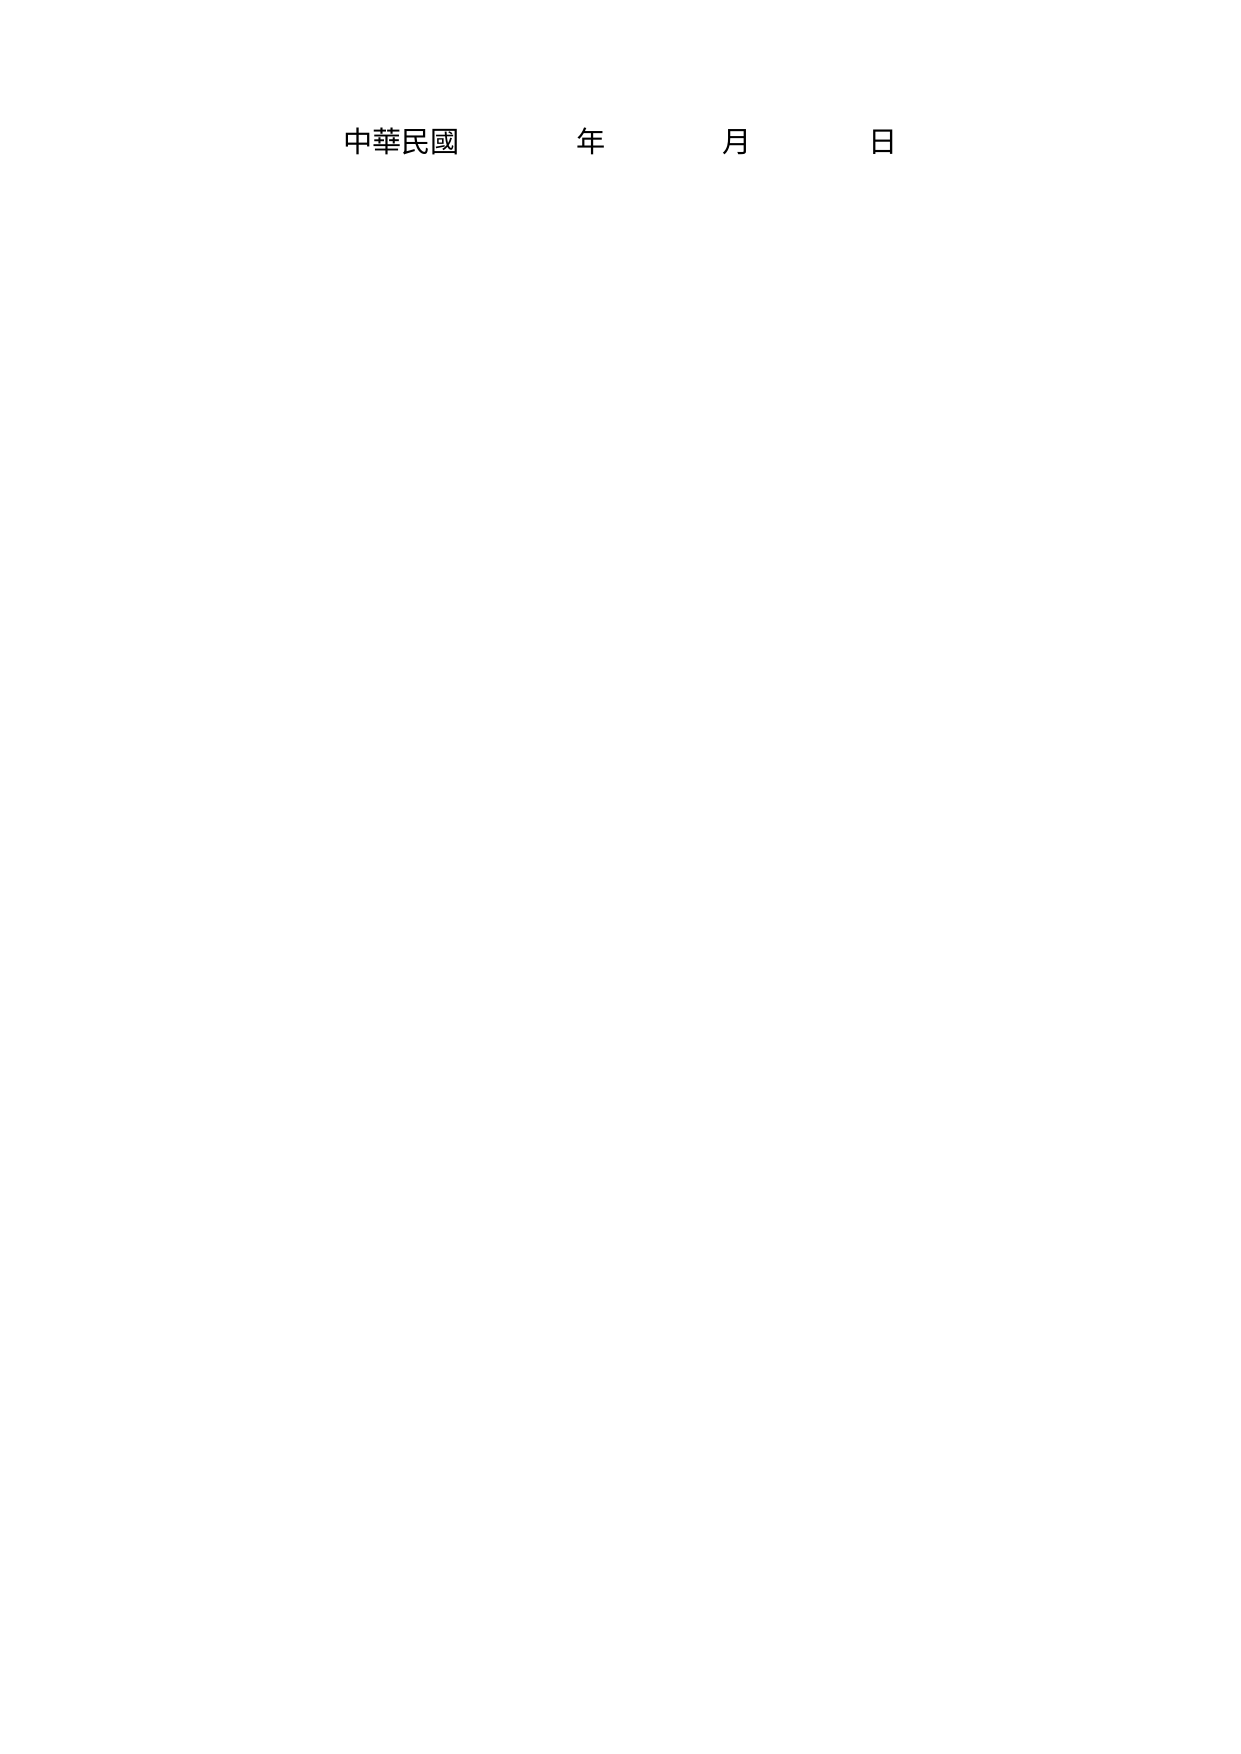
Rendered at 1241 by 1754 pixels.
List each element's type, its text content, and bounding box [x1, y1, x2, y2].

text 中華民國 年 月 日 [150, 118, 1090, 160]
